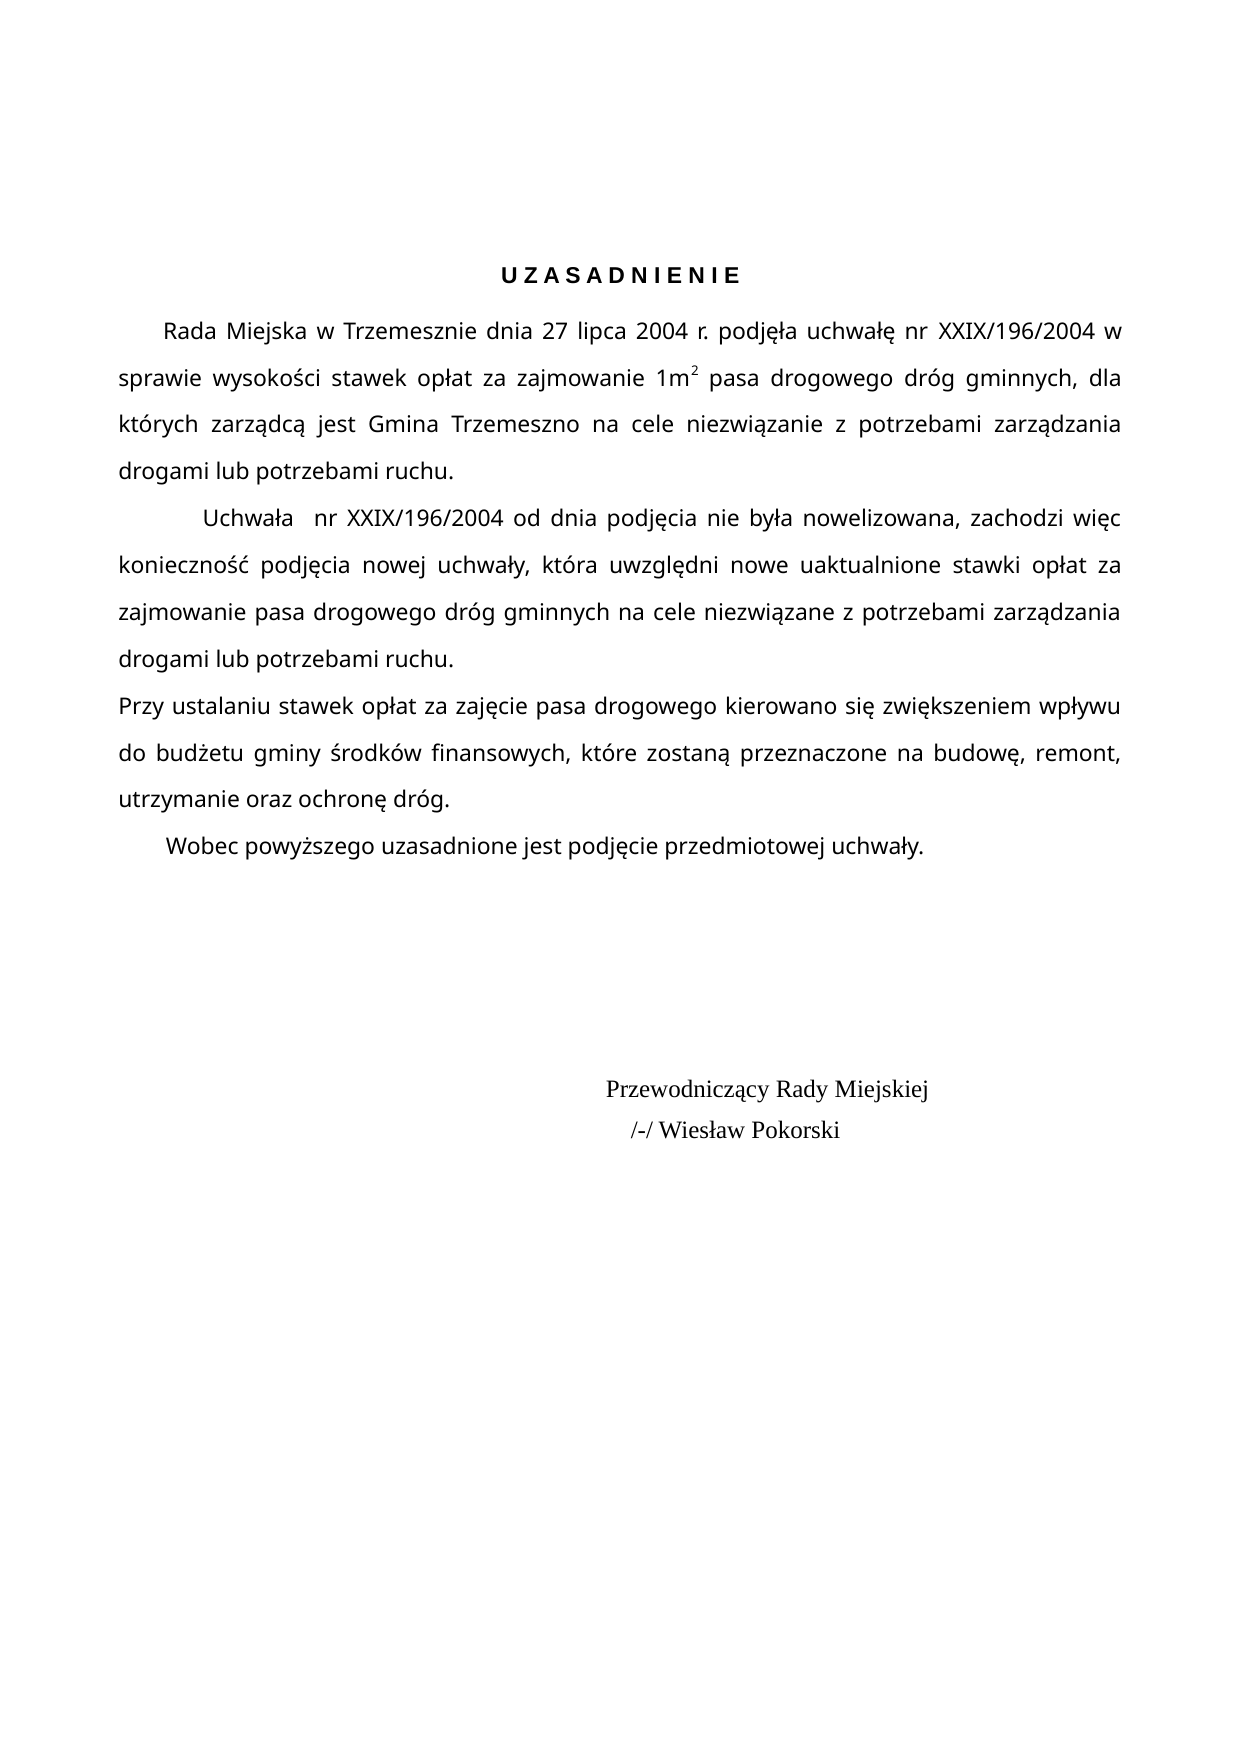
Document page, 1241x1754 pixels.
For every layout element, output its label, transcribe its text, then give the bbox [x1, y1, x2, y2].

text Uchwała nr XXIX/196/2004 od dnia podjęcia nie była nowelizowana, zachodzi więc konieczność podjęcia nowej uchwały, która uwzględni nowe uaktualnione stawki opłat za zajmowanie pasa drogowego dróg gminnych na cele niezwiązane z potrzebami zarządzania drogami lub potrzebami ruchu. [118, 502, 1122, 674]
text Przewodniczący Rady Miejskiej [606, 1074, 1122, 1103]
text /-/ Wiesław Pokorski [118, 1115, 1122, 1144]
text Rada Miejska w Trzemesznie dnia 27 lipca 2004 r. podjęła uchwałę nr XXIX/196/2004 w sprawie wysokości stawek opłat za zajmowanie 1m2 pasa drogowego dróg gminnych, dla których zarządcą jest Gmina Trzemeszno na cele niezwiązanie z potrzebami zarządzania drogami lub potrzebami ruchu. [118, 314, 1122, 486]
text U Z A S A D N I E N I E [118, 262, 1122, 288]
text Przy ustalaniu stawek opłat za zajęcie pasa drogowego kierowano się zwiększeniem wpływu do budżetu gminy środków finansowych, które zostaną przeznaczone na budowę, remont, utrzymanie oraz ochronę dróg. [118, 689, 1122, 814]
text Wobec powyższego uzasadnione jest podjęcie przedmiotowej uchwały. [118, 830, 1122, 861]
